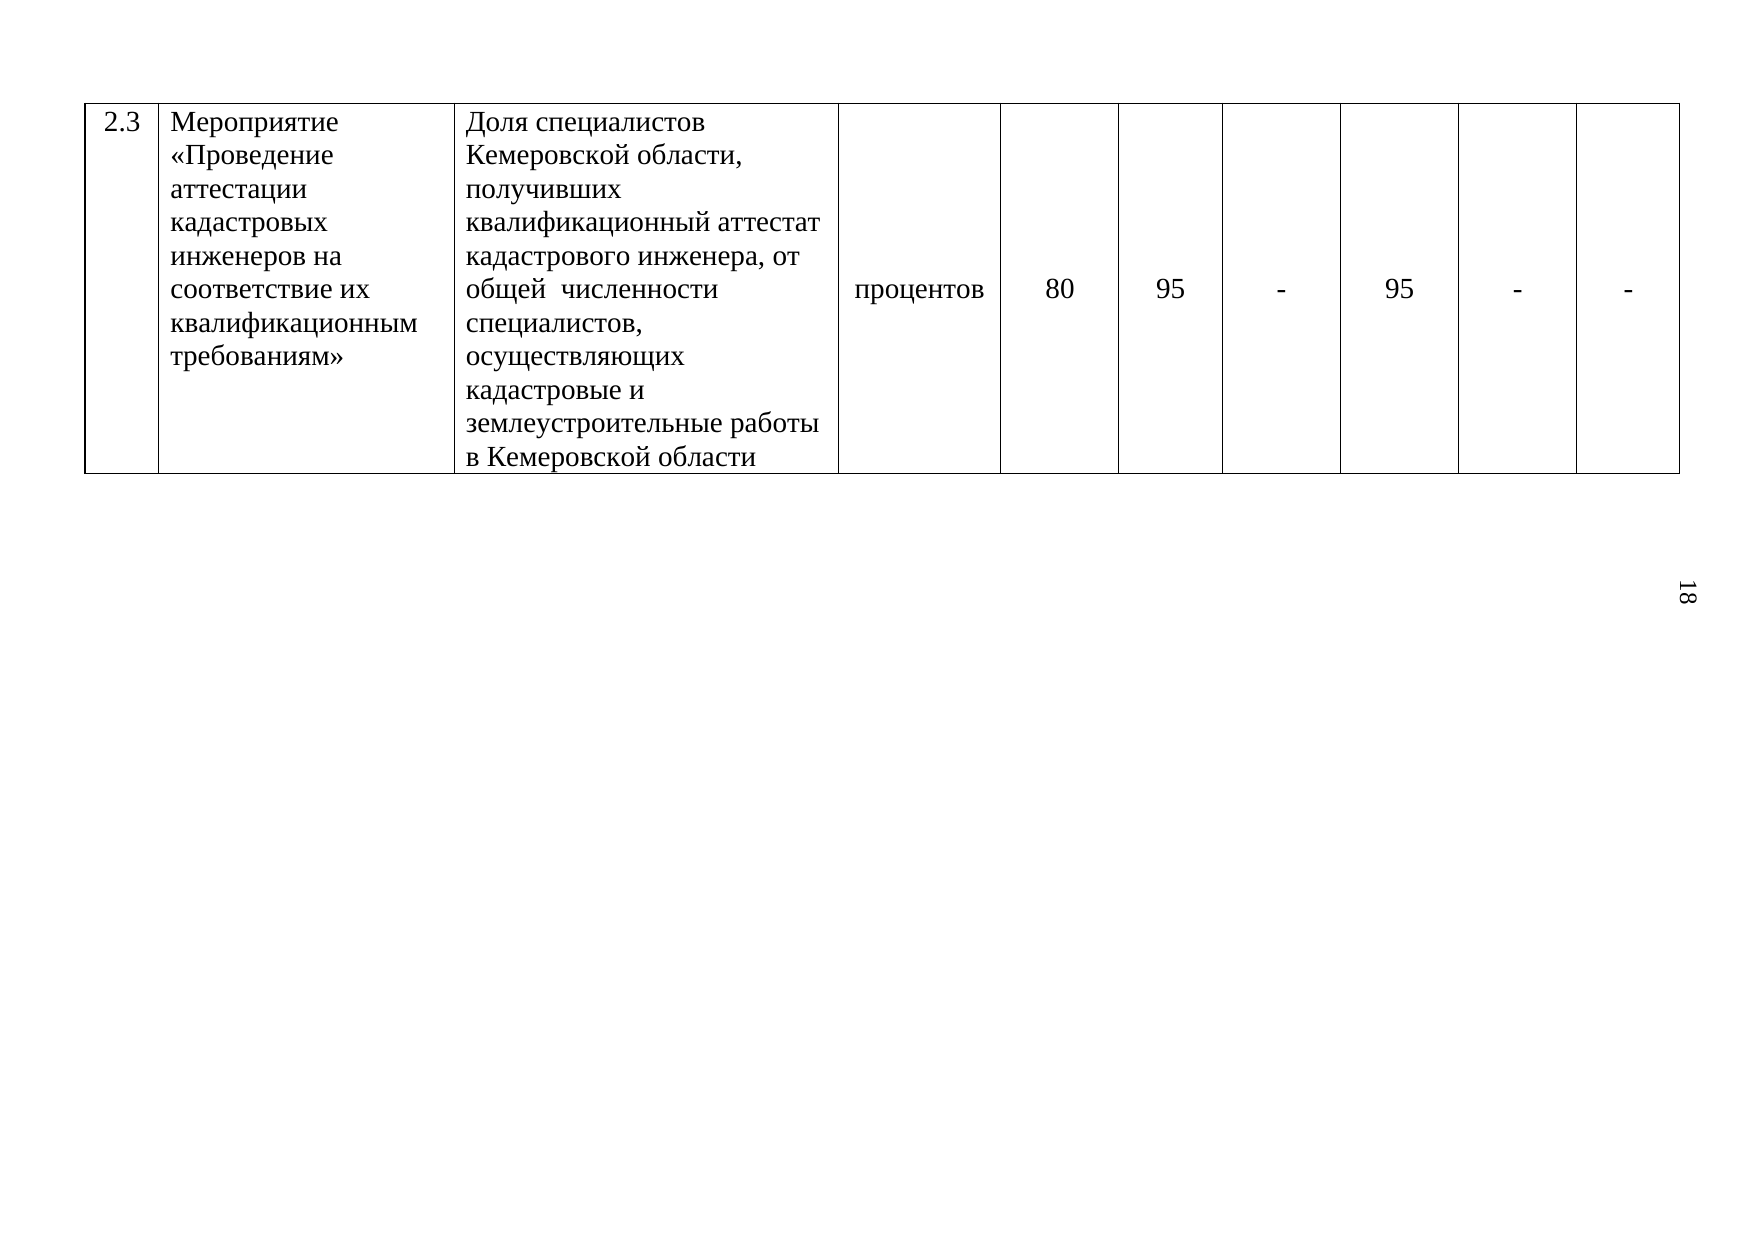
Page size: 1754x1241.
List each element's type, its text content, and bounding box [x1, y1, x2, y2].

table_cell - [1459, 104, 1576, 473]
table_cell - [1223, 104, 1340, 473]
table_cell - [1577, 104, 1679, 473]
table_cell процентов [839, 104, 1000, 473]
table_cell Мероприятие «Проведение аттестации кадастровых инженеров на соответствие их квалификационным требованиям» [159, 104, 454, 473]
table_cell 80 [1001, 104, 1118, 473]
table_cell 95 [1119, 104, 1222, 473]
table_cell 2.3 [86, 104, 158, 473]
table_cell 95 [1341, 104, 1458, 473]
table_cell Доля специалистов Кемеровской области, получивших квалификационный аттестат кадастрового инженера, от общей численности специалистов, осуществляющих кадастровые и землеустроительные работы в Кемеровской области [455, 104, 838, 473]
